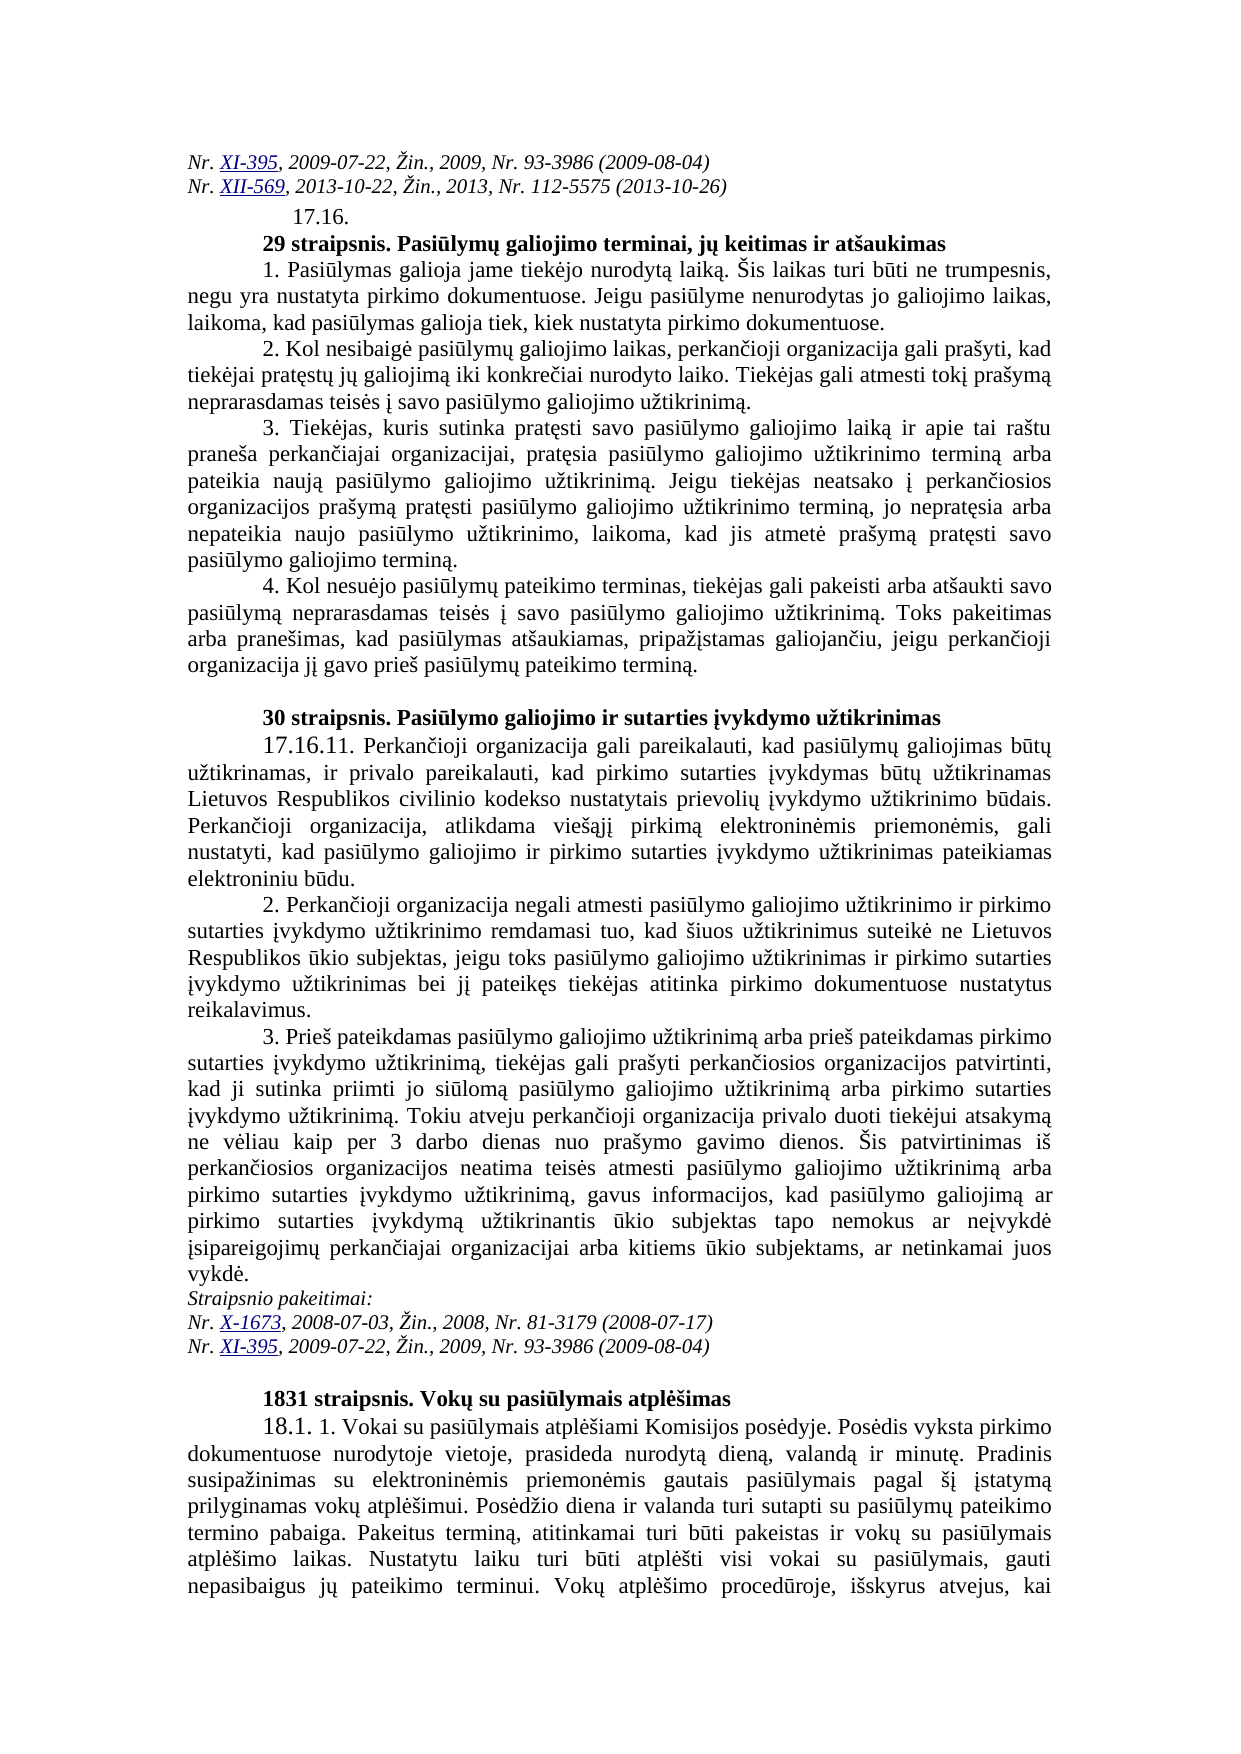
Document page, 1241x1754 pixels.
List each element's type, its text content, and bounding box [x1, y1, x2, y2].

text Nr. X-1673, 2008-07-03, Žin., 2008, Nr. 81-3179 (2008-07-17) [187, 1310, 1053, 1334]
text Nr. XII-569, 2013-10-22, Žin., 2013, Nr. 112-5575 (2013-10-26) [187, 174, 1053, 198]
text 3. Tiekėjas, kuris sutinka pratęsti savo pasiūlymo galiojimo laiką ir apie tai raštu praneša perkančiajai organizacijai, pratęsia pasiūlymo galiojimo užtikrinimo terminą arba pateikia naują pasiūlymo galiojimo užtikrinimą. Jeigu tiekėjas neatsako į perkančiosios organizacijos prašymą pratęsti pasiūlymo galiojimo užtikrinimo terminą, jo nepratęsia arba nepateikia naujo pasiūlymo užtikrinimo, laikoma, kad jis atmetė prašymą pratęsti savo pasiūlymo galiojimo terminą. [187, 414, 1053, 572]
subtitle 31 straipsnis. Vokų su pasiūlymais atplėšimas [187, 1385, 1053, 1411]
text 4. Kol nesuėjo pasiūlymų pateikimo terminas, tiekėjas gali pakeisti arba atšaukti savo pasiūlymą neprarasdamas teisės į savo pasiūlymo galiojimo užtikrinimą. Toks pakeitimas arba pranešimas, kad pasiūlymas atšaukiamas, pripažįstamas galiojančiu, jeigu perkančioji organizacija jį gavo prieš pasiūlymų pateikimo terminą. [187, 572, 1053, 678]
text 2. Kol nesibaigė pasiūlymų galiojimo laikas, perkančioji organizacija gali prašyti, kad tiekėjai pratęstų jų galiojimą iki konkrečiai nurodyto laiko. Tiekėjas gali atmesti tokį prašymą neprarasdamas teisės į savo pasiūlymo galiojimo užtikrinimą. [187, 335, 1053, 414]
text 2. Perkančioji organizacija negali atmesti pasiūlymo galiojimo užtikrinimo ir pirkimo sutarties įvykdymo užtikrinimo remdamasi tuo, kad šiuos užtikrinimus suteikė ne Lietuvos Respublikos ūkio subjektas, jeigu toks pasiūlymo galiojimo užtikrinimas ir pirkimo sutarties įvykdymo užtikrinimas bei jį pateikęs tiekėjas atitinka pirkimo dokumentuose nustatytus reikalavimus. [187, 891, 1053, 1023]
text Nr. XI-395, 2009-07-22, Žin., 2009, Nr. 93-3986 (2009-08-04) [187, 150, 1053, 174]
subtitle 1. Perkančioji organizacija gali pareikalauti, kad pasiūlymų galiojimas būtų užtikrinamas, ir privalo pareikalauti, kad pirkimo sutarties įvykdymas būtų užtikrinamas Lietuvos Respublikos civilinio kodekso nustatytais prievolių įvykdymo užtikrinimo būdais. Perkančioji organizacija, atlikdama viešąjį pirkimą elektroninėmis priemonėmis, gali nustatyti, kad pasiūlymo galiojimo ir pirkimo sutarties įvykdymo užtikrinimas pateikiamas elektroniniu būdu. [187, 730, 1053, 891]
text 29 straipsnis. Pasiūlymų galiojimo terminai, jų keitimas ir atšaukimas [187, 230, 1053, 256]
text 3. Prieš pateikdamas pasiūlymo galiojimo užtikrinimą arba prieš pateikdamas pirkimo sutarties įvykdymo užtikrinimą, tiekėjas gali prašyti perkančiosios organizacijos patvirtinti, kad ji sutinka priimti jo siūlomą pasiūlymo galiojimo užtikrinimą arba pirkimo sutarties įvykdymo užtikrinimą. Tokiu atveju perkančioji organizacija privalo duoti tiekėjui atsakymą ne vėliau kaip per 3 darbo dienas nuo prašymo gavimo dienos. Šis patvirtinimas iš perkančiosios organizacijos neatima teisės atmesti pasiūlymo galiojimo užtikrinimą arba pirkimo sutarties įvykdymo užtikrinimą, gavus informacijos, kad pasiūlymo galiojimą ar pirkimo sutarties įvykdymą užtikrinantis ūkio subjektas tapo nemokus ar neįvykdė įsipareigojimų perkančiajai organizacijai arba kitiems ūkio subjektams, ar netinkamai juos vykdė. [187, 1023, 1053, 1286]
text 30 straipsnis. Pasiūlymo galiojimo ir sutarties įvykdymo užtikrinimas [187, 704, 1053, 730]
subtitle 1. Vokai su pasiūlymais atplėšiami Komisijos posėdyje. Posėdis vyksta pirkimo dokumentuose nurodytoje vietoje, prasideda nurodytą dieną, valandą ir minutę. Pradinis susipažinimas su elektroninėmis priemonėmis gautais pasiūlymais pagal šį įstatymą prilyginamas vokų atplėšimui. Posėdžio diena ir valanda turi sutapti su pasiūlymų pateikimo termino pabaiga. Pakeitus terminą, atitinkamai turi būti pakeistas ir vokų su pasiūlymais atplėšimo laikas. Nustatytu laiku turi būti atplėšti visi vokai su pasiūlymais, gauti nepasibaigus jų pateikimo terminui. Vokų atplėšimo procedūroje, išskyrus atvejus, kai [187, 1411, 1053, 1598]
text Straipsnio pakeitimai: [187, 1286, 1053, 1310]
text 1. Pasiūlymas galioja jame tiekėjo nurodytą laiką. Šis laikas turi būti ne trumpesnis, negu yra nustatyta pirkimo dokumentuose. Jeigu pasiūlyme nenurodytas jo galiojimo laikas, laikoma, kad pasiūlymas galioja tiek, kiek nustatyta pirkimo dokumentuose. [187, 256, 1053, 335]
text Nr. XI-395, 2009-07-22, Žin., 2009, Nr. 93-3986 (2009-08-04) [187, 1334, 1053, 1358]
